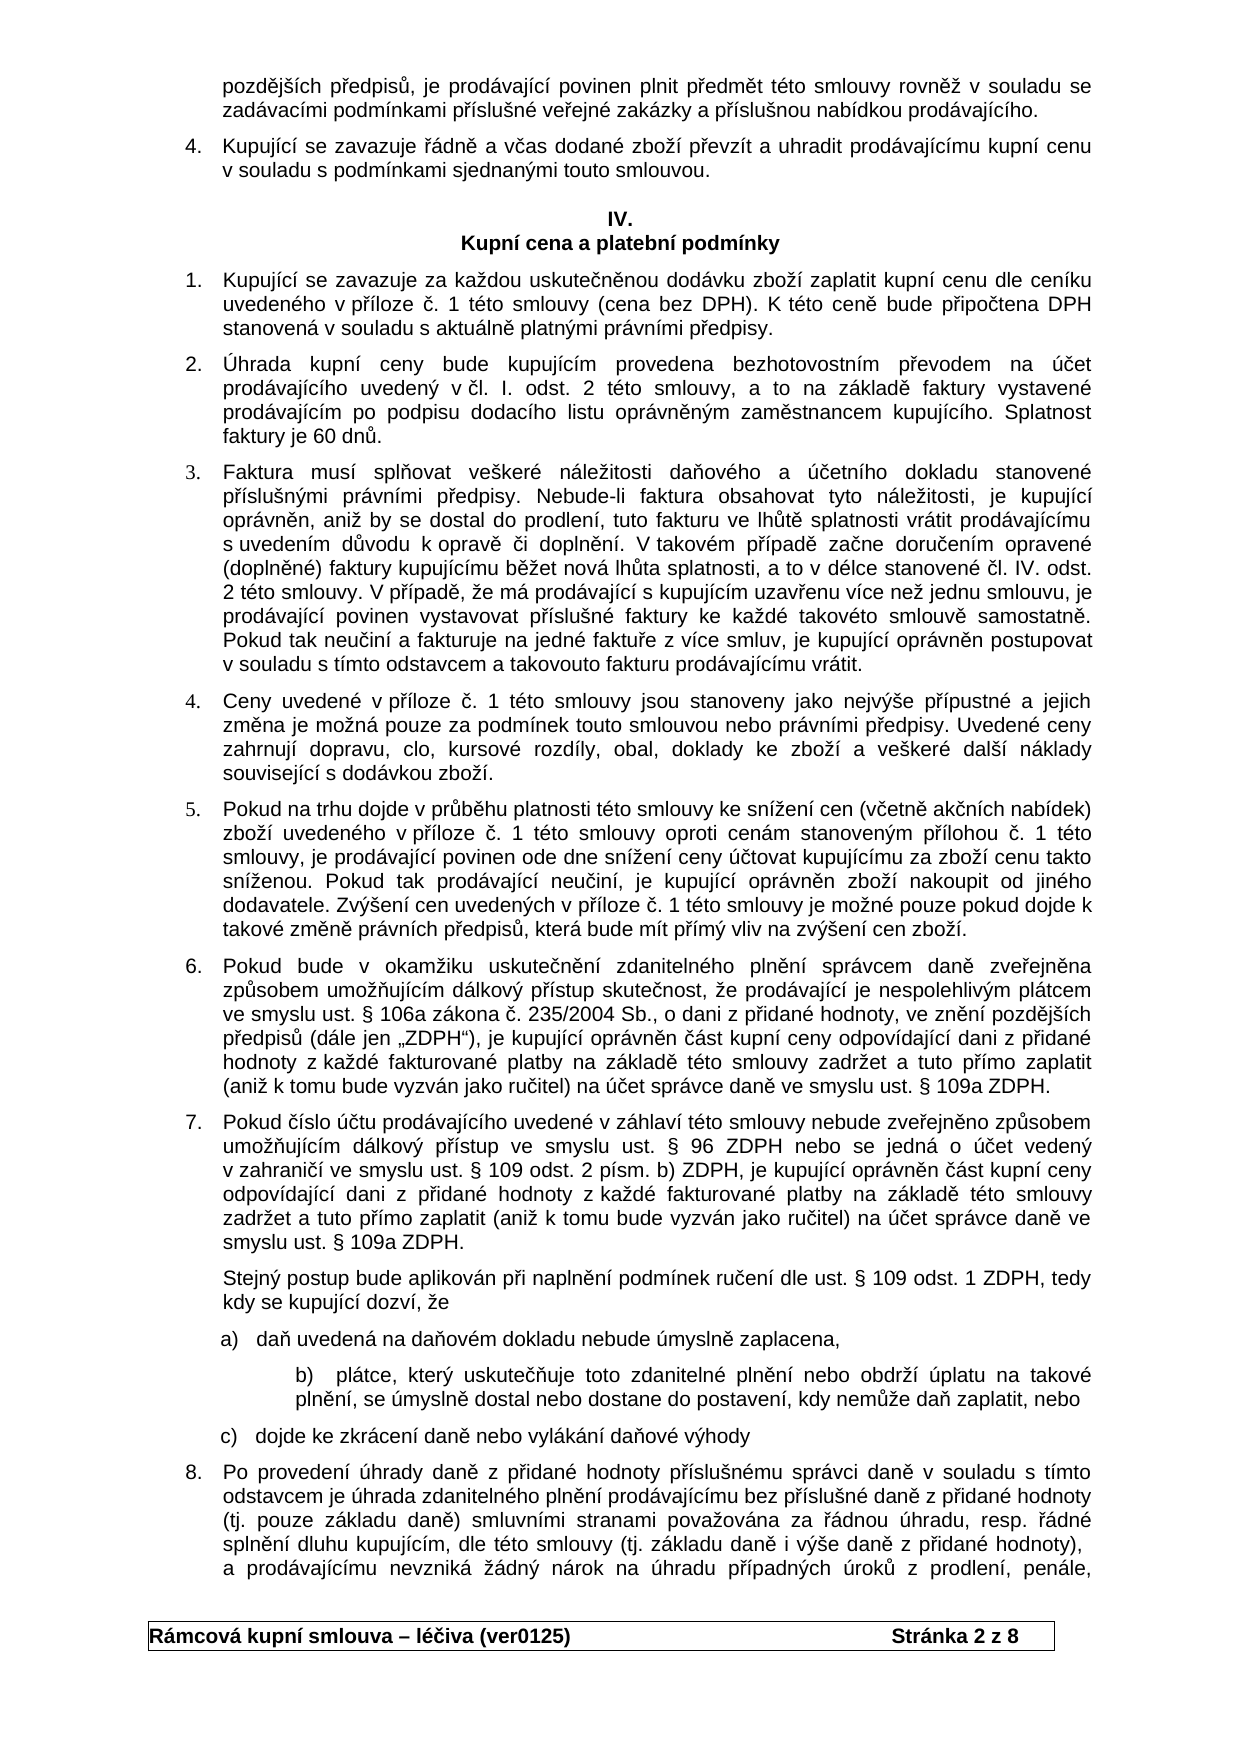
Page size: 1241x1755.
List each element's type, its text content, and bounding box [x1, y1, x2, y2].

list Po provedení úhrady daně z přidané hodnoty příslušnému správci daně v souladu s tímto odstavcem je úhrada zdanitelného plnění prodávajícímu bez příslušné daně z přidané hodnoty (tj. pouze základu daně) smluvními stranami považována za řádnou úhradu, resp. řádné splnění dluhu kupujícím, dle této smlouvy (tj. základu daně i výše daně z přidané hodnoty), a prodávajícímu nevzniká žádný nárok na úhradu případných úroků z prodlení, penále, [185, 1460, 1093, 1580]
list Kupující se zavazuje za každou uskutečněnou dodávku zboží zaplatit kupní cenu dle ceníku uvedeného v příloze č. 1 této smlouvy (cena bez DPH). K této ceně bude připočtena DPH stanovená v souladu s aktuálně platnými právními předpisy. [185, 267, 1093, 339]
list Kupující se zavazuje řádně a včas dodané zboží převzít a uhradit prodávajícímu kupní cenu v souladu s podmínkami sjednanými touto smlouvou. [185, 134, 1093, 182]
text a) daň uvedená na daňovém dokladu nebude úmyslně zaplacena, [148, 1327, 1093, 1351]
list Pokud bude v okamžiku uskutečnění zdanitelného plnění správcem daně zveřejněna způsobem umožňujícím dálkový přístup skutečnost, že prodávající je nespolehlivým plátcem ve smyslu ust. § 106a zákona č. 235/2004 Sb., o dani z přidané hodnoty, ve znění pozdějších předpisů (dále jen „ZDPH“), je kupující oprávněn část kupní ceny odpovídající dani z přidané hodnoty z každé fakturované platby na základě této smlouvy zadržet a tuto přímo zaplatit (aniž k tomu bude vyzván jako ručitel) na účet správce daně ve smyslu ust. § 109a ZDPH. [185, 954, 1093, 1097]
text Stejný postup bude aplikován při naplnění podmínek ručení dle ust. § 109 odst. 1 ZDPH, tedy kdy se kupující dozví, že [223, 1266, 1093, 1314]
list Úhrada kupní ceny bude kupujícím provedena bezhotovostním převodem na účet prodávajícího uvedený v čl. I. odst. 2 této smlouvy, a to na základě faktury vystavené prodávajícím po podpisu dodacího listu oprávněným zaměstnancem kupujícího. Splatnost faktury je 60 dnů. [185, 352, 1093, 448]
text b) plátce, který uskutečňuje toto zdanitelné plnění nebo obdrží úplatu na takové plnění, se úmyslně dostal nebo dostane do postavení, kdy nemůže daň zaplatit, nebo [295, 1363, 1093, 1411]
text c) dojde ke zkrácení daně nebo vylákání daňové výhody [148, 1423, 1093, 1447]
list Faktura musí splňovat veškeré náležitosti daňového a účetního dokladu stanovené příslušnými právními předpisy. Nebude-li faktura obsahovat tyto náležitosti, je kupující oprávněn, aniž by se dostal do prodlení, tuto fakturu ve lhůtě splatnosti vrátit prodávajícímu s uvedením důvodu k opravě či doplnění. V takovém případě začne doručením opravené (doplněné) faktury kupujícímu běžet nová lhůta splatnosti, a to v délce stanovené čl. IV. odst. 2 této smlouvy. V případě, že má prodávající s kupujícím uzavřenu více než jednu smlouvu, je prodávající povinen vystavovat příslušné faktury ke každé takovéto smlouvě samostatně. Pokud tak neučiní a fakturuje na jedné faktuře z více smluv, je kupující oprávněn postupovat v souladu s tímto odstavcem a takovouto fakturu prodávajícímu vrátit. [185, 460, 1093, 676]
text Kupní cena a platební podmínky [148, 231, 1093, 255]
list Pokud na trhu dojde v průběhu platnosti této smlouvy ke snížení cen (včetně akčních nabídek) zboží uvedeného v příloze č. 1 této smlouvy oproti cenám stanoveným přílohou č. 1 této smlouvy, je prodávající povinen ode dne snížení ceny účtovat kupujícímu za zboží cenu takto sníženou. Pokud tak prodávající neučiní, je kupující oprávněn zboží nakoupit od jiného dodavatele. Zvýšení cen uvedených v příloze č. 1 této smlouvy je možné pouze pokud dojde k takové změně právních předpisů, která bude mít přímý vliv na zvýšení cen zboží. [185, 797, 1093, 941]
list pozdějších předpisů, je prodávající povinen plnit předmět této smlouvy rovněž v souladu se zadávacími podmínkami příslušné veřejné zakázky a příslušnou nabídkou prodávajícího. [185, 74, 1093, 122]
text IV. [148, 207, 1093, 231]
list Ceny uvedené v příloze č. 1 této smlouvy jsou stanoveny jako nejvýše přípustné a jejich změna je možná pouze za podmínek touto smlouvou nebo právními předpisy. Uvedené ceny zahrnují dopravu, clo, kursové rozdíly, obal, doklady ke zboží a veškeré další náklady související s dodávkou zboží. [185, 688, 1093, 784]
list Pokud číslo účtu prodávajícího uvedené v záhlaví této smlouvy nebude zveřejněno způsobem umožňujícím dálkový přístup ve smyslu ust. § 96 ZDPH nebo se jedná o účet vedený v zahraničí ve smyslu ust. § 109 odst. 2 písm. b) ZDPH, je kupující oprávněn část kupní ceny odpovídající dani z přidané hodnoty z každé fakturované platby na základě této smlouvy zadržet a tuto přímo zaplatit (aniž k tomu bude vyzván jako ručitel) na účet správce daně ve smyslu ust. § 109a ZDPH. [185, 1110, 1093, 1254]
